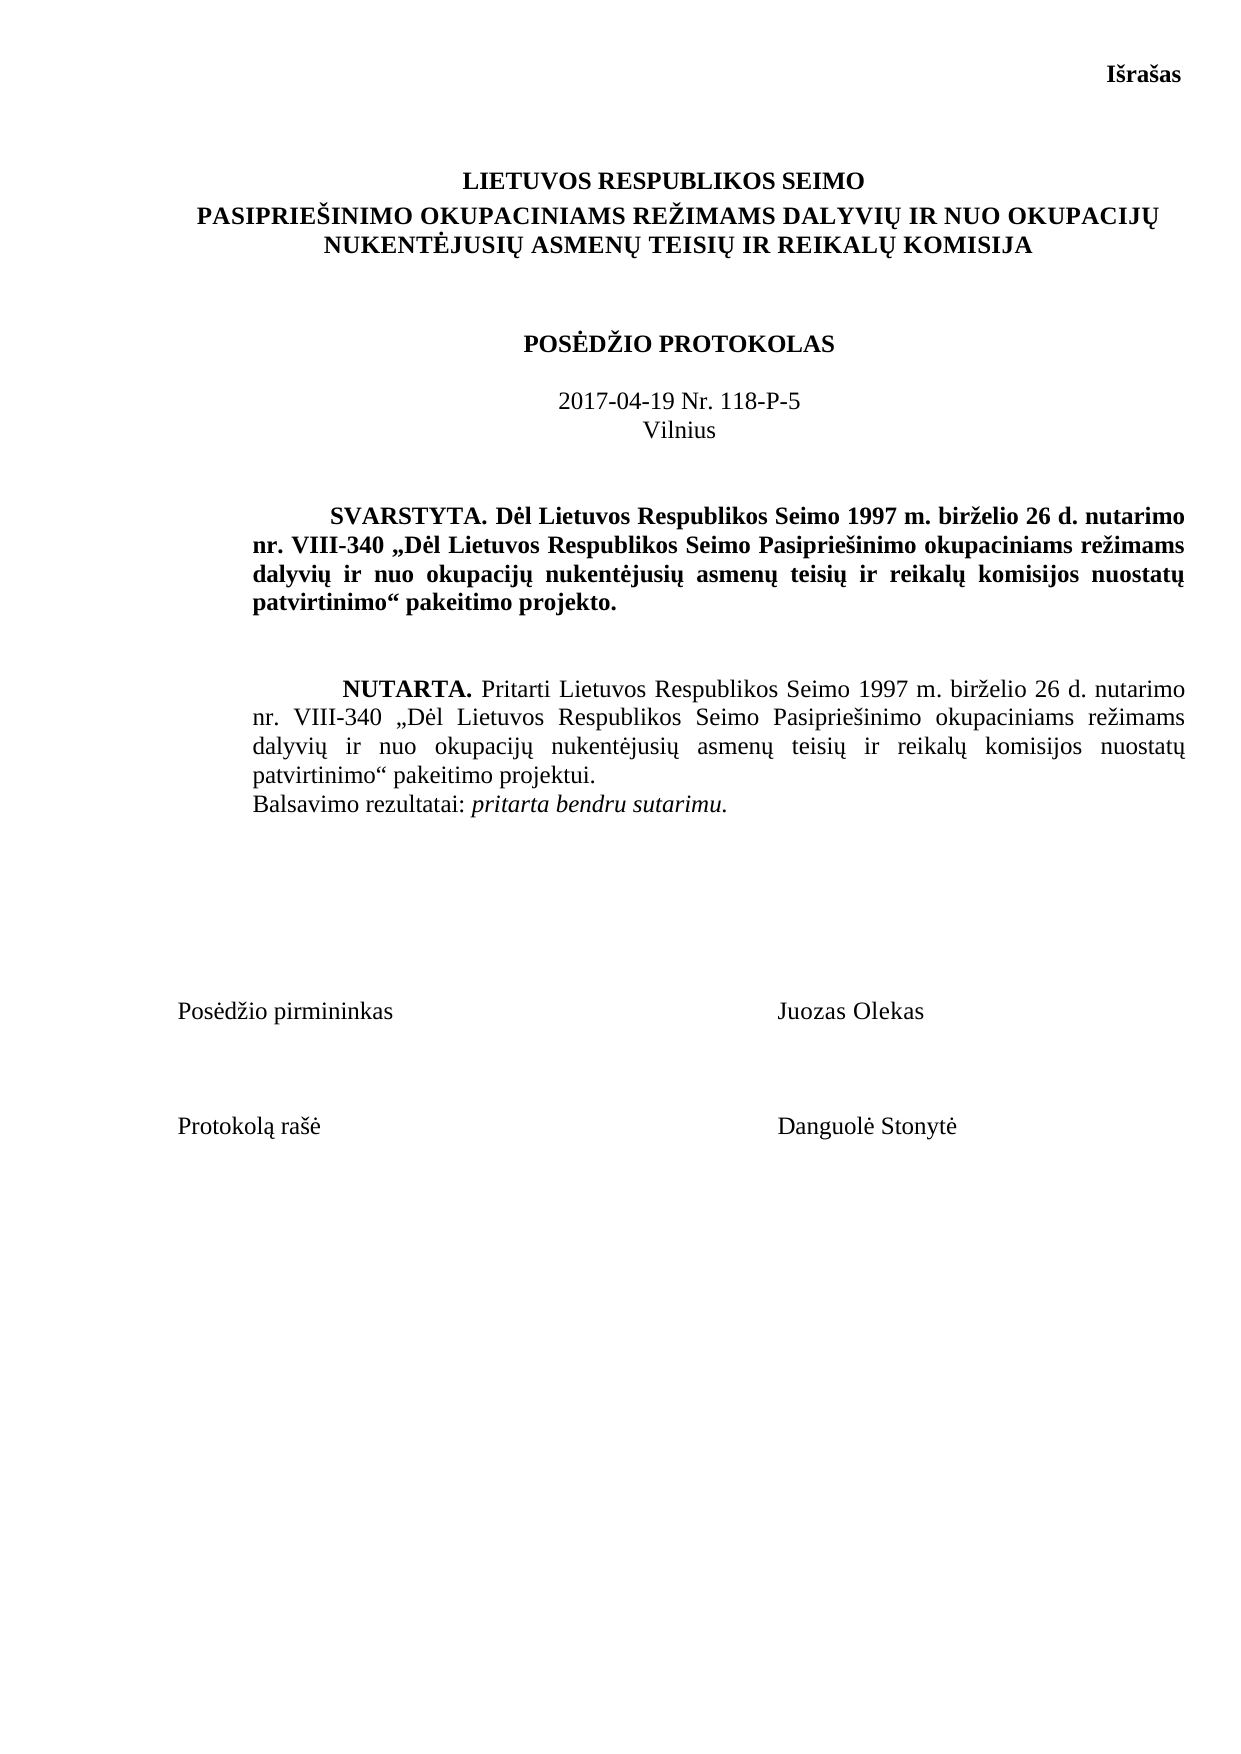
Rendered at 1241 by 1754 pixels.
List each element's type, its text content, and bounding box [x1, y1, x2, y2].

text POSĖDŽIO PROTOKOLAS [177, 329, 1181, 357]
text Protokolą rašė Danguolė Stonytė [177, 1111, 1181, 1140]
text LIETUVOS RESPUBLIKOS SEIMO [177, 166, 1150, 195]
text PASIPRIEŠINIMO OKUPACINIAMS REŽIMAMS DALYVIŲ IR NUO OKUPACIJŲ NUKENTĖJUSIŲ ASMENŲ TEISIŲ IR REIKALŲ KOMISIJA [177, 201, 1180, 259]
text Posėdžio pirmininkas Juozas Olekas [177, 996, 1180, 1025]
text 2017-04-19 Nr. 118-P-5 [177, 386, 1181, 415]
text Balsavimo rezultatai: pritarta bendru sutarimu. [252, 789, 1181, 817]
text NUTARTA. Pritarti Lietuvos Respublikos Seimo 1997 m. birželio 26 d. nutarimo nr. VIII-340 „Dėl Lietuvos Respublikos Seimo Pasipriešinimo okupaciniams režimams dalyvių ir nuo okupacijų nukentėjusių asmenų teisių ir reikalų komisijos nuostatų patvirtinimo“ pakeitimo projektui. [252, 674, 1186, 789]
text Išrašas [177, 59, 1181, 88]
text SVARSTYTA. Dėl Lietuvos Respublikos Seimo 1997 m. birželio 26 d. nutarimo nr. VIII-340 „Dėl Lietuvos Respublikos Seimo Pasipriešinimo okupaciniams režimams dalyvių ir nuo okupacijų nukentėjusių asmenų teisių ir reikalų komisijos nuostatų patvirtinimo“ pakeitimo projekto. [252, 501, 1186, 616]
text Vilnius [177, 415, 1181, 444]
